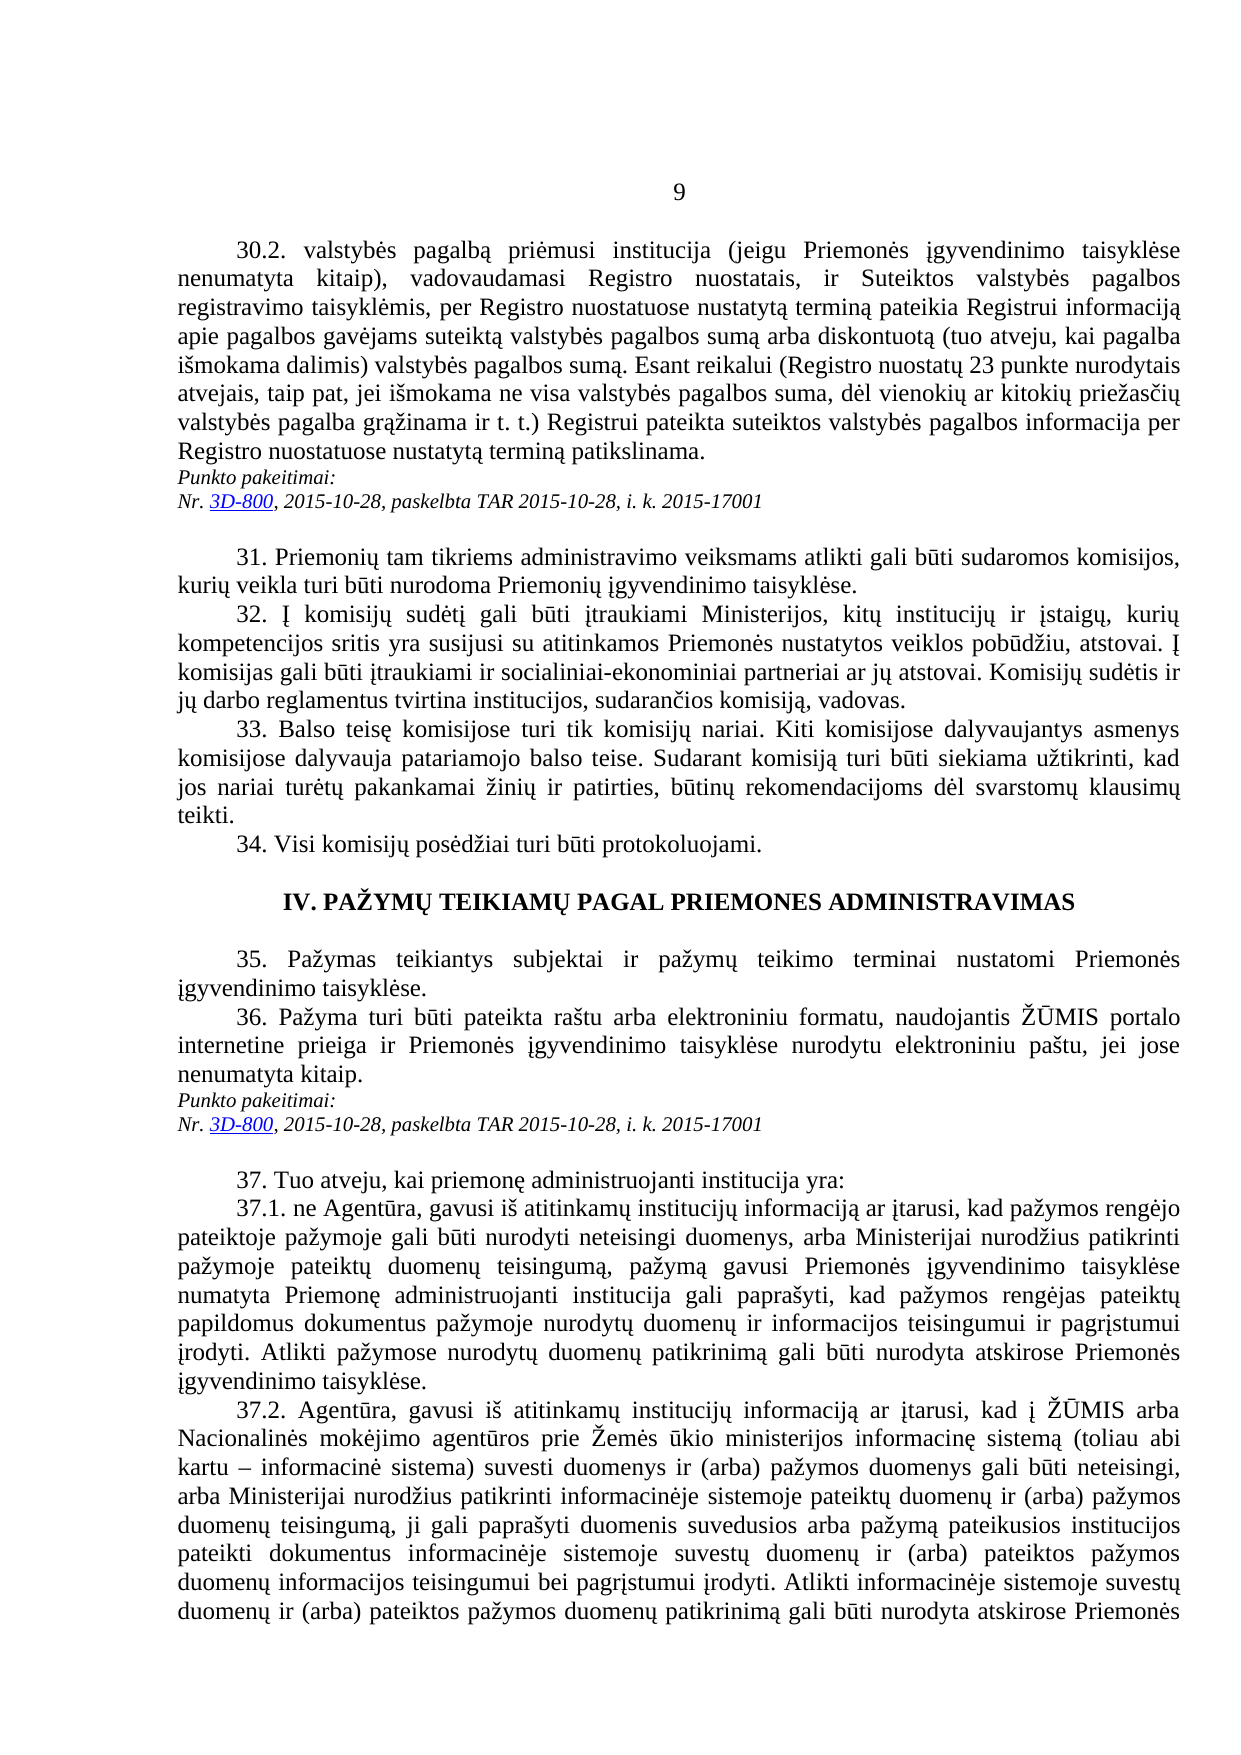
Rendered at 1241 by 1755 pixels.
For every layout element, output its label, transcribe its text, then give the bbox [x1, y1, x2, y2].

text Punkto pakeitimai: [177, 1088, 1181, 1112]
text IV. PAŽYMŲ teikiamų pagal priemones ADMINISTRAVIMAS [177, 887, 1181, 915]
text 37. Tuo atveju, kai priemonę administruojanti institucija yra: [177, 1165, 1181, 1193]
text Nr. 3D-800, 2015-10-28, paskelbta TAR 2015-10-28, i. k. 2015-17001 [177, 489, 1181, 513]
text 34. Visi komisijų posėdžiai turi būti protokoluojami. [177, 829, 1181, 858]
text Punkto pakeitimai: [177, 465, 1181, 489]
text 33. Balso teisę komisijose turi tik komisijų nariai. Kiti komisijose dalyvaujantys asmenys komisijose dalyvauja patariamojo balso teise. Sudarant komisiją turi būti siekiama užtikrinti, kad jos nariai turėtų pakankamai žinių ir patirties, būtinų rekomendacijoms dėl svarstomų klausimų teikti. [177, 714, 1181, 829]
text 31. Priemonių tam tikriems administravimo veiksmams atlikti gali būti sudaromos komisijos, kurių veikla turi būti nurodoma Priemonių įgyvendinimo taisyklėse. [177, 542, 1181, 599]
text 32. Į komisijų sudėtį gali būti įtraukiami Ministerijos, kitų institucijų ir įstaigų, kurių kompetencijos sritis yra susijusi su atitinkamos Priemonės nustatytos veiklos pobūdžiu, atstovai. Į komisijas gali būti įtraukiami ir socialiniai-ekonominiai partneriai ar jų atstovai. Komisijų sudėtis ir jų darbo reglamentus tvirtina institucijos, sudarančios komisiją, vadovas. [177, 599, 1181, 714]
text 36. Pažyma turi būti pateikta raštu arba elektroniniu formatu, naudojantis ŽŪMIS portalo internetine prieiga ir Priemonės įgyvendinimo taisyklėse nurodytu elektroniniu paštu, jei jose nenumatyta kitaip. [177, 1002, 1181, 1088]
text 37.2. Agentūra, gavusi iš atitinkamų institucijų informaciją ar įtarusi, kad į ŽŪMIS arba Nacionalinės mokėjimo agentūros prie Žemės ūkio ministerijos informacinę sistemą (toliau abi kartu – informacinė sistema) suvesti duomenys ir (arba) pažymos duomenys gali būti neteisingi, arba Ministerijai nurodžius patikrinti informacinėje sistemoje pateiktų duomenų ir (arba) pažymos duomenų teisingumą, ji gali paprašyti duomenis suvedusios arba pažymą pateikusios institucijos pateikti dokumentus informacinėje sistemoje suvestų duomenų ir (arba) pateiktos pažymos duomenų informacijos teisingumui bei pagrįstumui įrodyti. Atlikti informacinėje sistemoje suvestų duomenų ir (arba) pateiktos pažymos duomenų patikrinimą gali būti nurodyta atskirose Priemonės [177, 1395, 1181, 1625]
text 35. Pažymas teikiantys subjektai ir pažymų teikimo terminai nustatomi Priemonės įgyvendinimo taisyklėse. [177, 944, 1181, 1002]
text 37.1. ne Agentūra, gavusi iš atitinkamų institucijų informaciją ar įtarusi, kad pažymos rengėjo pateiktoje pažymoje gali būti nurodyti neteisingi duomenys, arba Ministerijai nurodžius patikrinti pažymoje pateiktų duomenų teisingumą, pažymą gavusi Priemonės įgyvendinimo taisyklėse numatyta Priemonę administruojanti institucija gali paprašyti, kad pažymos rengėjas pateiktų papildomus dokumentus pažymoje nurodytų duomenų ir informacijos teisingumui ir pagrįstumui įrodyti. Atlikti pažymose nurodytų duomenų patikrinimą gali būti nurodyta atskirose Priemonės įgyvendinimo taisyklėse. [177, 1193, 1181, 1395]
text Nr. 3D-800, 2015-10-28, paskelbta TAR 2015-10-28, i. k. 2015-17001 [177, 1112, 1181, 1136]
text 30.2. valstybės pagalbą priėmusi institucija (jeigu Priemonės įgyvendinimo taisyklėse nenumatyta kitaip), vadovaudamasi Registro nuostatais, ir Suteiktos valstybės pagalbos registravimo taisyklėmis, per Registro nuostatuose nustatytą terminą pateikia Registrui informaciją apie pagalbos gavėjams suteiktą valstybės pagalbos sumą arba diskontuotą (tuo atveju, kai pagalba išmokama dalimis) valstybės pagalbos sumą. Esant reikalui (Registro nuostatų 23 punkte nurodytais atvejais, taip pat, jei išmokama ne visa valstybės pagalbos suma, dėl vienokių ar kitokių priežasčių valstybės pagalba grąžinama ir t. t.) Registrui pateikta suteiktos valstybės pagalbos informacija per Registro nuostatuose nustatytą terminą patikslinama. [177, 235, 1181, 465]
